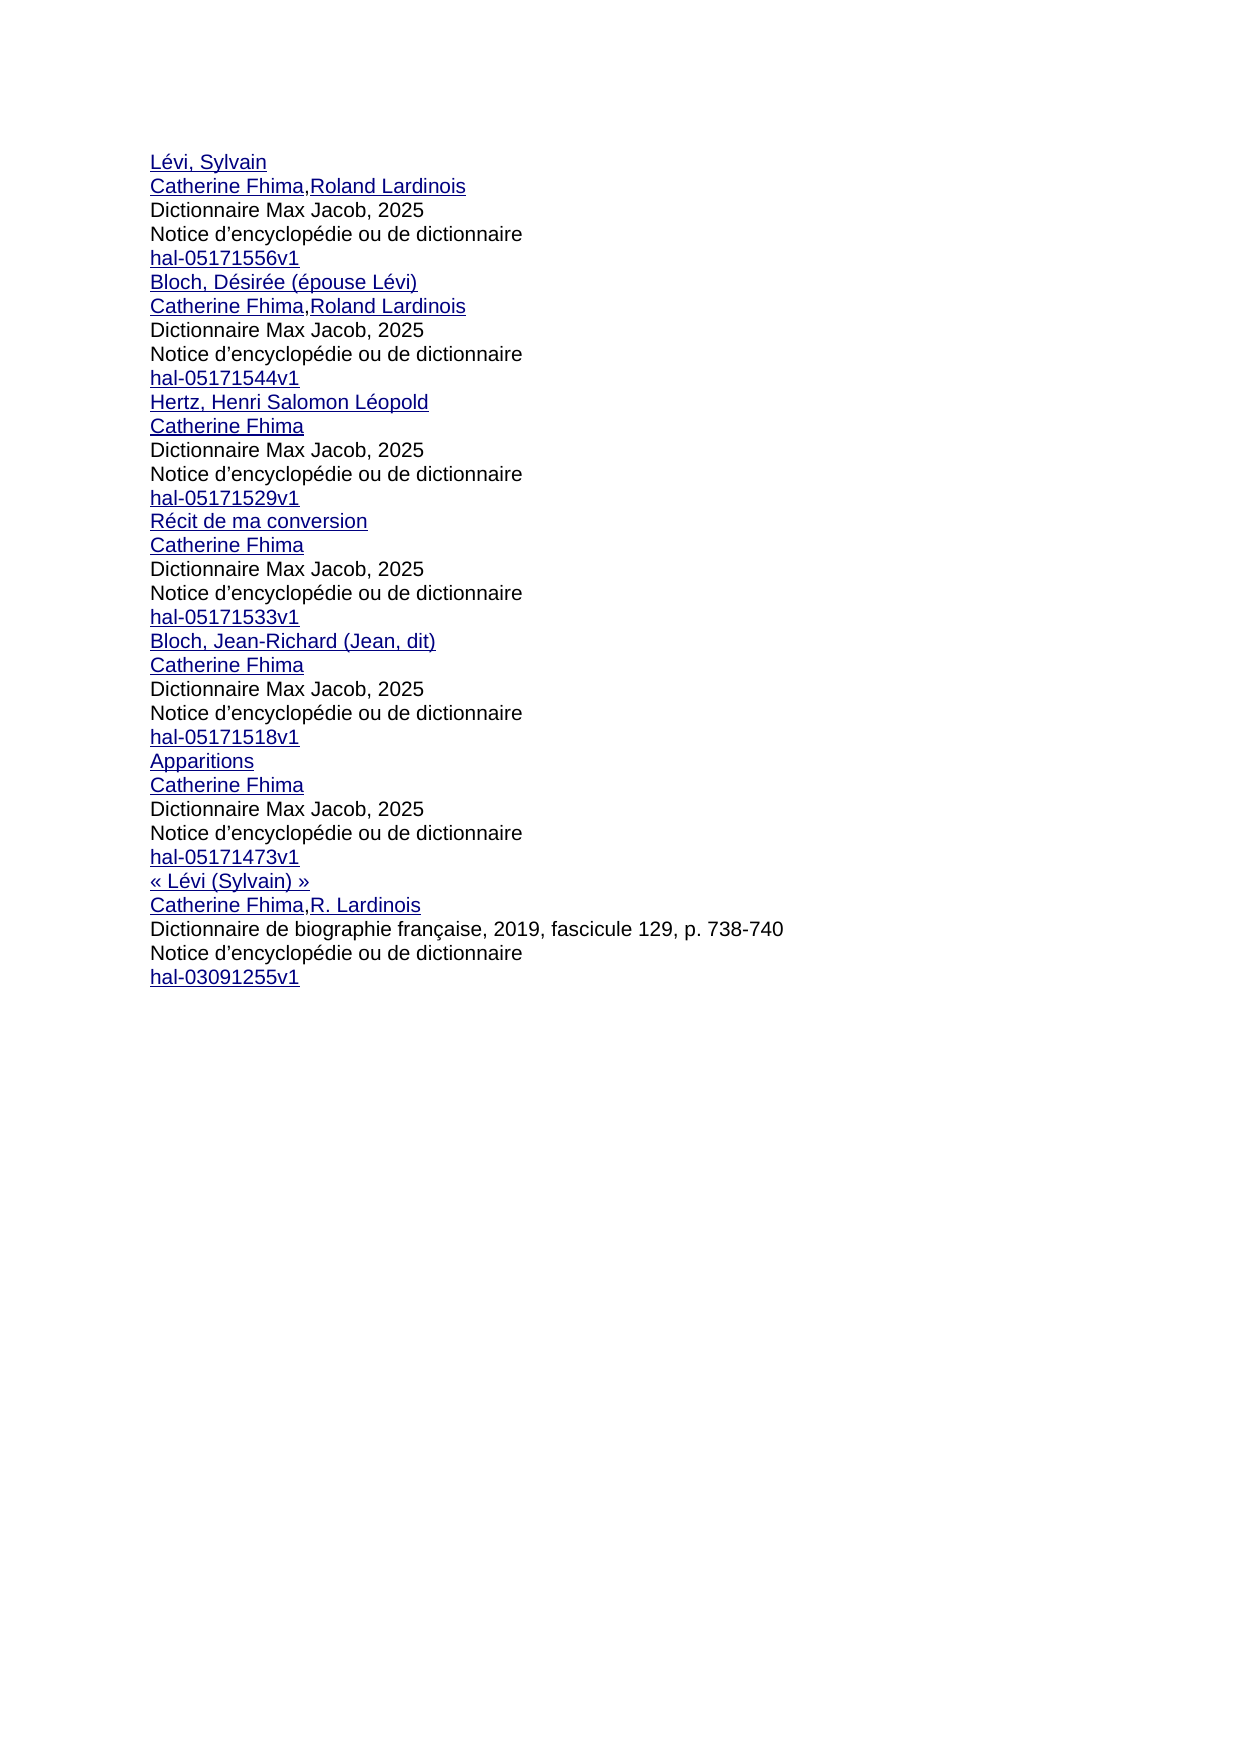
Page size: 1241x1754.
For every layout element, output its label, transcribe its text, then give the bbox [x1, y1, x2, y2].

table_cell Bloch, Désirée (épouse Lévi) Catherine Fhima,Roland Lardinois Dictionnaire Max Jacob, 2025 Notice d’encyclopédie ou de dictionnaire hal-05171544v1 [150, 270, 1090, 389]
table_cell Hertz, Henri Salomon Léopold Catherine Fhima Dictionnaire Max Jacob, 2025 Notice d’encyclopédie ou de dictionnaire hal-05171529v1 [150, 390, 1090, 509]
table_cell Lévi, Sylvain Catherine Fhima,Roland Lardinois Dictionnaire Max Jacob, 2025 Notice d’encyclopédie ou de dictionnaire hal-05171556v1 [150, 150, 1090, 270]
table_cell Apparitions Catherine Fhima Dictionnaire Max Jacob, 2025 Notice d’encyclopédie ou de dictionnaire hal-05171473v1 [150, 749, 1090, 869]
table_cell « Lévi (Sylvain) » Catherine Fhima,R. Lardinois Dictionnaire de biographie française, 2019, fascicule 129, p. 738-740 Notice d’encyclopédie ou de dictionnaire hal-03091255v1 [150, 869, 1090, 988]
table_cell Récit de ma conversion Catherine Fhima Dictionnaire Max Jacob, 2025 Notice d’encyclopédie ou de dictionnaire hal-05171533v1 [150, 509, 1090, 629]
table_cell Bloch, Jean-Richard (Jean, dit) Catherine Fhima Dictionnaire Max Jacob, 2025 Notice d’encyclopédie ou de dictionnaire hal-05171518v1 [150, 629, 1090, 749]
